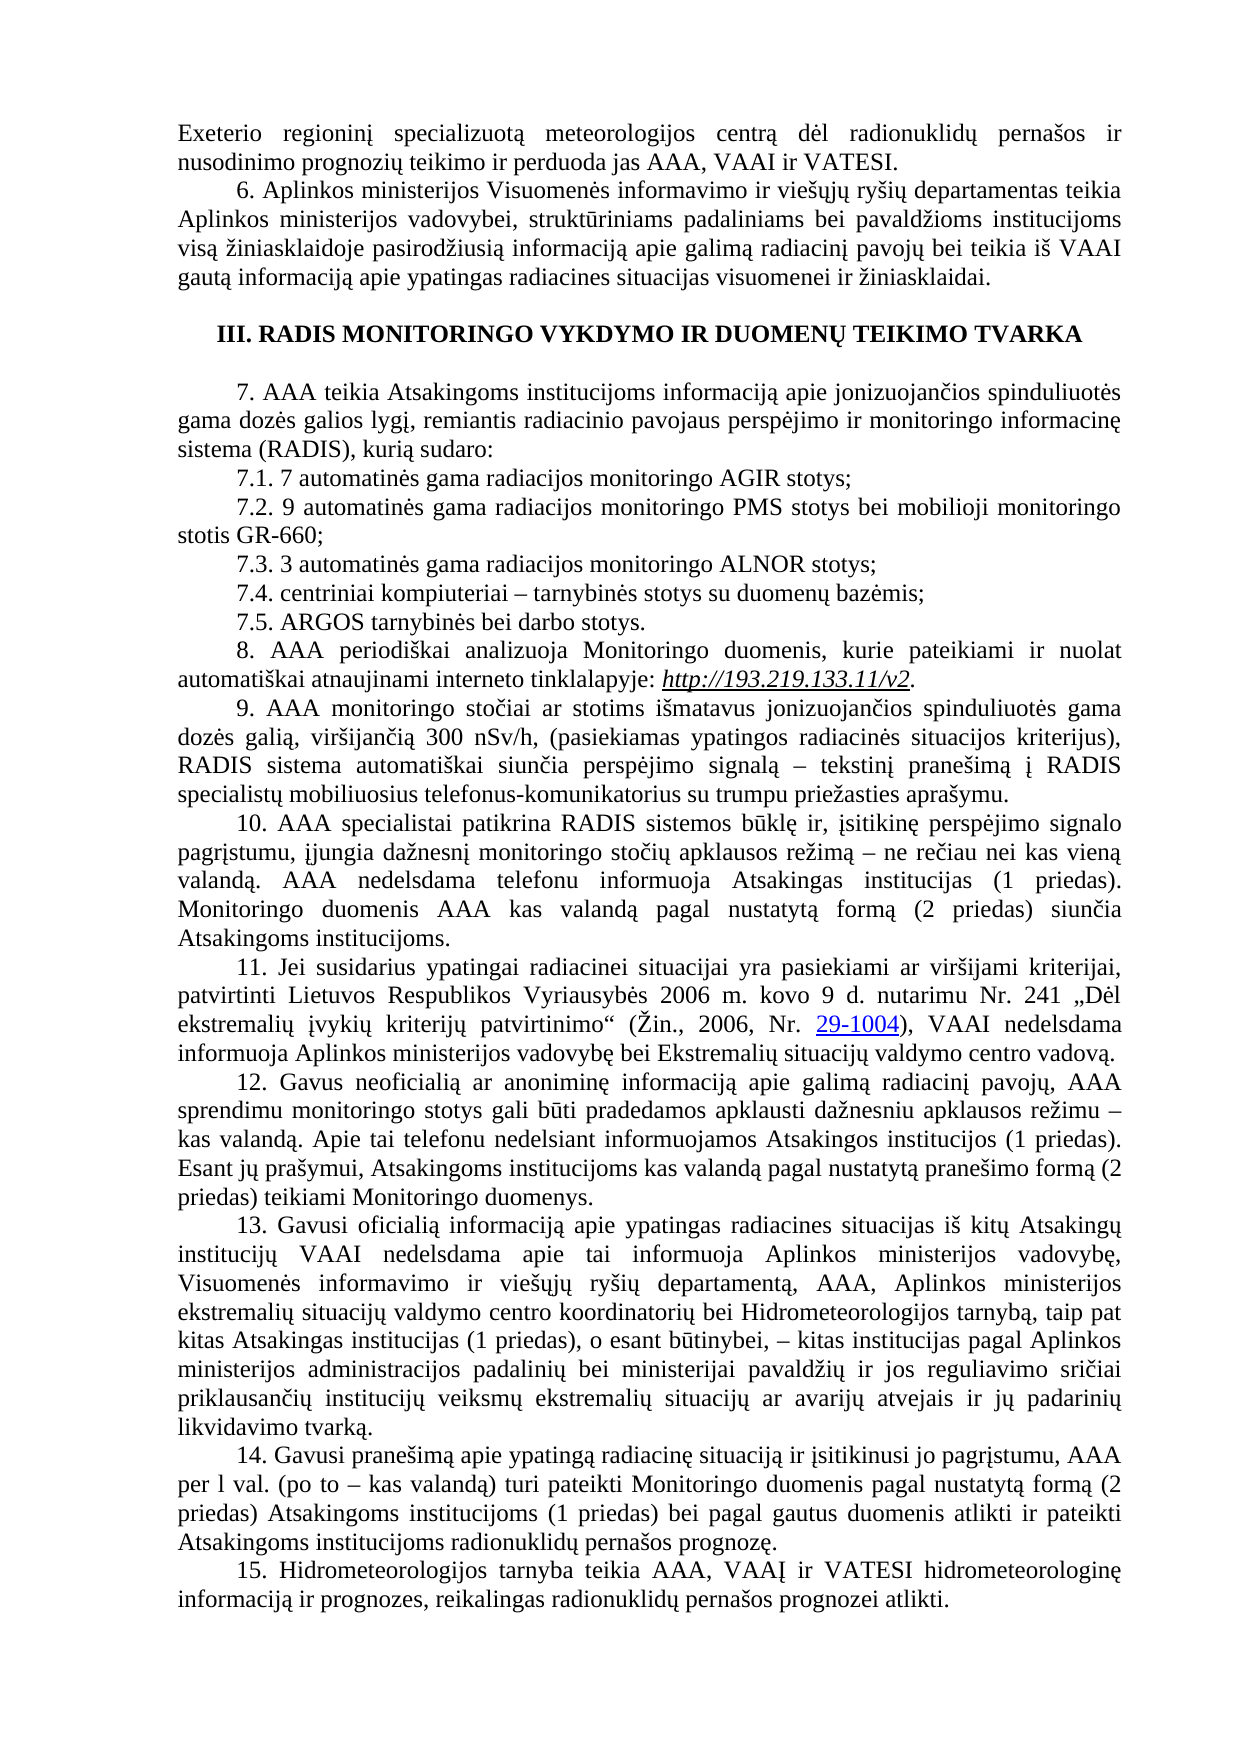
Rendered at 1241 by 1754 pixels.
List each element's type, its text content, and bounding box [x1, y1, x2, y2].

text 7.3. 3 automatinės gama radiacijos monitoringo ALNOR stotys; [177, 549, 1122, 578]
text 9. AAA monitoringo stočiai ar stotims išmatavus jonizuojančios spinduliuotės gama dozės galią, viršijančią 300 nSv/h, (pasiekiamas ypatingos radiacinės situacijos kriterijus), RADIS sistema automatiškai siunčia perspėjimo signalą – tekstinį pranešimą į RADIS specialistų mobiliuosius telefonus-komunikatorius su trumpu priežasties aprašymu. [177, 693, 1122, 808]
text 7.1. 7 automatinės gama radiacijos monitoringo AGIR stotys; [177, 463, 1122, 492]
text 8. AAA periodiškai analizuoja Monitoringo duomenis, kurie pateikiami ir nuolat automatiškai atnaujinami interneto tinklalapyje: http://193.219.133.11/v2. [177, 636, 1122, 693]
text 13. Gavusi oficialią informaciją apie ypatingas radiacines situacijas iš kitų Atsakingų institucijų VAAI nedelsdama apie tai informuoja Aplinkos ministerijos vadovybę, Visuomenės informavimo ir viešųjų ryšių departamentą, AAA, Aplinkos ministerijos ekstremalių situacijų valdymo centro koordinatorių bei Hidrometeorologijos tarnybą, taip pat kitas Atsakingas institucijas (1 priedas), o esant būtinybei, – kitas institucijas pagal Aplinkos ministerijos administracijos padalinių bei ministerijai pavaldžių ir jos reguliavimo sričiai priklausančių institucijų veiksmų ekstremalių situacijų ar avarijų atvejais ir jų padarinių likvidavimo tvarką. [177, 1211, 1122, 1441]
text 7.5. ARGOS tarnybinės bei darbo stotys. [177, 607, 1122, 636]
text III. RADIS MONITORINGO VYKDYMO IR DUOMENŲ TEIKIMO TVARKA [177, 319, 1122, 348]
text 10. AAA specialistai patikrina RADIS sistemos būklę ir, įsitikinę perspėjimo signalo pagrįstumu, įjungia dažnesnį monitoringo stočių apklausos režimą – ne rečiau nei kas vieną valandą. AAA nedelsdama telefonu informuoja Atsakingas institucijas (1 priedas). Monitoringo duomenis AAA kas valandą pagal nustatytą formą (2 priedas) siunčia Atsakingoms institucijoms. [177, 808, 1122, 952]
text 12. Gavus neoficialią ar anoniminę informaciją apie galimą radiacinį pavojų, AAA sprendimu monitoringo stotys gali būti pradedamos apklausti dažnesniu apklausos režimu – kas valandą. Apie tai telefonu nedelsiant informuojamos Atsakingos institucijos (1 priedas). Esant jų prašymui, Atsakingoms institucijoms kas valandą pagal nustatytą pranešimo formą (2 priedas) teikiami Monitoringo duomenys. [177, 1067, 1122, 1211]
text 7. AAA teikia Atsakingoms institucijoms informaciją apie jonizuojančios spinduliuotės gama dozės galios lygį, remiantis radiacinio pavojaus perspėjimo ir monitoringo informacinę sistema (RADIS), kurią sudaro: [177, 377, 1122, 463]
text Exeterio regioninį specializuotą meteorologijos centrą dėl radionuklidų pernašos ir nusodinimo prognozių teikimo ir perduoda jas AAA, VAAI ir VATESI. [177, 118, 1122, 176]
text 14. Gavusi pranešimą apie ypatingą radiacinę situaciją ir įsitikinusi jo pagrįstumu, AAA per l val. (po to – kas valandą) turi pateikti Monitoringo duomenis pagal nustatytą formą (2 priedas) Atsakingoms institucijoms (1 priedas) bei pagal gautus duomenis atlikti ir pateikti Atsakingoms institucijoms radionuklidų pernašos prognozę. [177, 1441, 1122, 1556]
text 7.2. 9 automatinės gama radiacijos monitoringo PMS stotys bei mobilioji monitoringo stotis GR-660; [177, 492, 1122, 549]
text 11. Jei susidarius ypatingai radiacinei situacijai yra pasiekiami ar viršijami kriterijai, patvirtinti Lietuvos Respublikos Vyriausybės 2006 m. kovo 9 d. nutarimu Nr. 241 „Dėl ekstremalių įvykių kriterijų patvirtinimo“ (Žin., 2006, Nr. 29-1004), VAAI nedelsdama informuoja Aplinkos ministerijos vadovybę bei Ekstremalių situacijų valdymo centro vadovą. [177, 952, 1122, 1067]
text 7.4. centriniai kompiuteriai – tarnybinės stotys su duomenų bazėmis; [177, 578, 1122, 607]
text 15. Hidrometeorologijos tarnyba teikia AAA, VAAĮ ir VATESI hidrometeorologinę informaciją ir prognozes, reikalingas radionuklidų pernašos prognozei atlikti. [177, 1556, 1122, 1613]
text 6. Aplinkos ministerijos Visuomenės informavimo ir viešųjų ryšių departamentas teikia Aplinkos ministerijos vadovybei, struktūriniams padaliniams bei pavaldžioms institucijoms visą žiniasklaidoje pasirodžiusią informaciją apie galimą radiacinį pavojų bei teikia iš VAAI gautą informaciją apie ypatingas radiacines situacijas visuomenei ir žiniasklaidai. [177, 176, 1122, 291]
